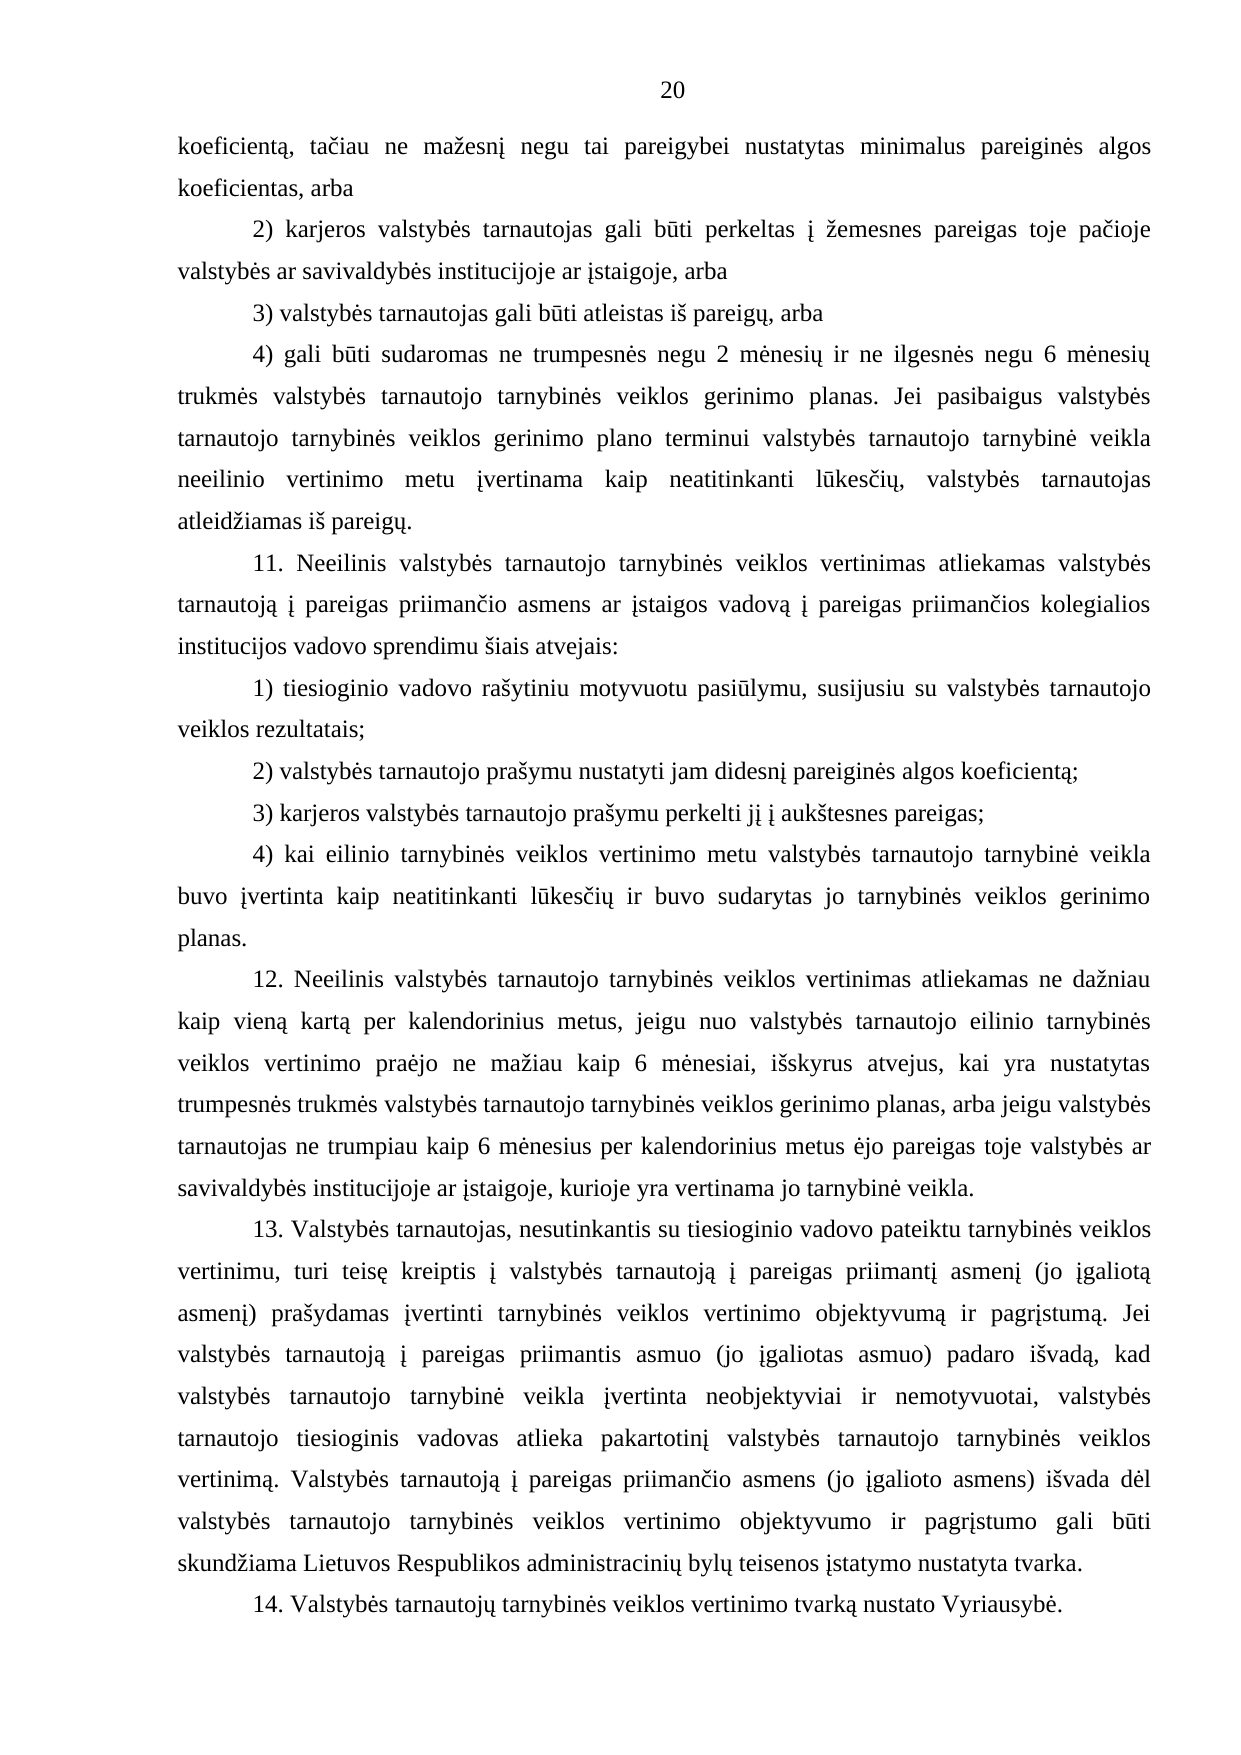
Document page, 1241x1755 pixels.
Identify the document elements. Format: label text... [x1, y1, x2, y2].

text koeficientą, tačiau ne mažesnį negu tai pareigybei nustatytas minimalus pareiginės algos koeficientas, arba [177, 118, 1152, 201]
text 3) karjeros valstybės tarnautojo prašymu perkelti jį į aukštesnes pareigas; [177, 785, 1152, 826]
text 4) gali būti sudaromas ne trumpesnės negu 2 mėnesių ir ne ilgesnės negu 6 mėnesių trukmės valstybės tarnautojo tarnybinės veiklos gerinimo planas. Jei pasibaigus valstybės tarnautojo tarnybinės veiklos gerinimo plano terminui valstybės tarnautojo tarnybinė veikla neeilinio vertinimo metu įvertinama kaip neatitinkanti lūkesčių, valstybės tarnautojas atleidžiamas iš pareigų. [177, 326, 1152, 535]
text 14. Valstybės tarnautojų tarnybinės veiklos vertinimo tvarką nustato Vyriausybė. [177, 1576, 1152, 1618]
text 13. Valstybės tarnautojas, nesutinkantis su tiesioginio vadovo pateiktu tarnybinės veiklos vertinimu, turi teisę kreiptis į valstybės tarnautoją į pareigas priimantį asmenį (jo įgaliotą asmenį) prašydamas įvertinti tarnybinės veiklos vertinimo objektyvumą ir pagrįstumą. Jei valstybės tarnautoją į pareigas priimantis asmuo (jo įgaliotas asmuo) padaro išvadą, kad valstybės tarnautojo tarnybinė veikla įvertinta neobjektyviai ir nemotyvuotai, valstybės tarnautojo tiesioginis vadovas atlieka pakartotinį valstybės tarnautojo tarnybinės veiklos vertinimą. Valstybės tarnautoją į pareigas priimančio asmens (jo įgalioto asmens) išvada dėl valstybės tarnautojo tarnybinės veiklos vertinimo objektyvumo ir pagrįstumo gali būti skundžiama Lietuvos Respublikos administracinių bylų teisenos įstatymo nustatyta tvarka. [177, 1201, 1152, 1576]
text 2) karjeros valstybės tarnautojas gali būti perkeltas į žemesnes pareigas toje pačioje valstybės ar savivaldybės institucijoje ar įstaigoje, arba [177, 201, 1152, 285]
text 11. Neeilinis valstybės tarnautojo tarnybinės veiklos vertinimas atliekamas valstybės tarnautoją į pareigas priimančio asmens ar įstaigos vadovą į pareigas priimančios kolegialios institucijos vadovo sprendimu šiais atvejais: [177, 535, 1152, 660]
text 3) valstybės tarnautojas gali būti atleistas iš pareigų, arba [177, 285, 1152, 326]
text 2) valstybės tarnautojo prašymu nustatyti jam didesnį pareiginės algos koeficientą; [177, 743, 1152, 785]
text 12. Neeilinis valstybės tarnautojo tarnybinės veiklos vertinimas atliekamas ne dažniau kaip vieną kartą per kalendorinius metus, jeigu nuo valstybės tarnautojo eilinio tarnybinės veiklos vertinimo praėjo ne mažiau kaip 6 mėnesiai, išskyrus atvejus, kai yra nustatytas trumpesnės trukmės valstybės tarnautojo tarnybinės veiklos gerinimo planas, arba jeigu valstybės tarnautojas ne trumpiau kaip 6 mėnesius per kalendorinius metus ėjo pareigas toje valstybės ar savivaldybės institucijoje ar įstaigoje, kurioje yra vertinama jo tarnybinė veikla. [177, 951, 1152, 1201]
text 1) tiesioginio vadovo rašytiniu motyvuotu pasiūlymu, susijusiu su valstybės tarnautojo veiklos rezultatais; [177, 660, 1152, 743]
text 4) kai eilinio tarnybinės veiklos vertinimo metu valstybės tarnautojo tarnybinė veikla buvo įvertinta kaip neatitinkanti lūkesčių ir buvo sudarytas jo tarnybinės veiklos gerinimo planas. [177, 826, 1152, 951]
